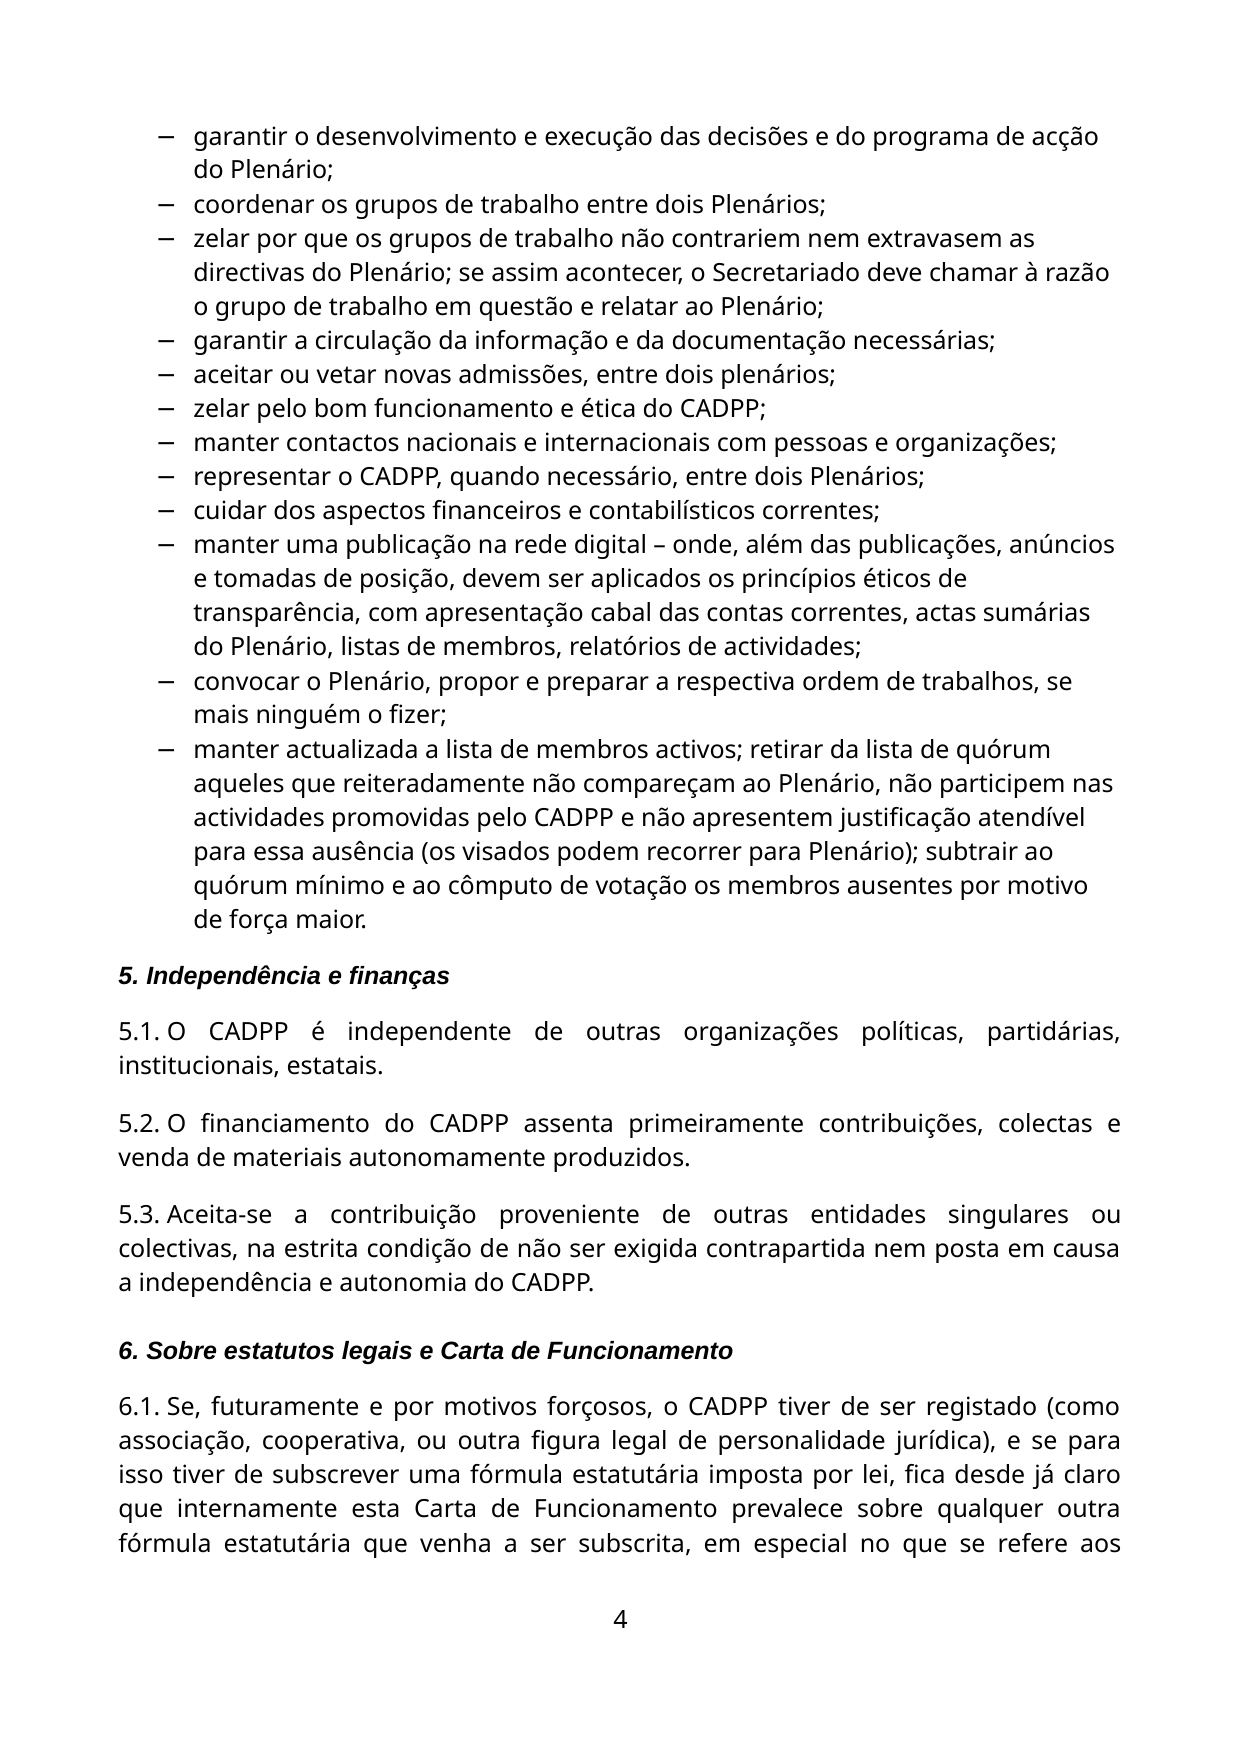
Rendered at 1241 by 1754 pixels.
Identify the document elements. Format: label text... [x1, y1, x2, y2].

list representar o CADPP, quando necessário, entre dois Plenários; [156, 459, 1122, 493]
subtitle O CADPP é independente de outras organizações políticas, partidárias, institucionais, estatais. [118, 1014, 1122, 1082]
list aceitar ou vetar novas admissões, entre dois plenários; [156, 357, 1122, 391]
list manter actualizada a lista de membros activos; retirar da lista de quórum aqueles que reiteradamente não compareçam ao Plenário, não participem nas actividades promovidas pelo CADPP e não apresentem justificação atendível para essa ausência (os visados podem recorrer para Plenário); subtrair ao quórum mínimo e ao cômputo de votação os membros ausentes por motivo de força maior. [156, 731, 1122, 936]
list garantir o desenvolvimento e execução das decisões e do programa de acção do Plenário; [156, 118, 1122, 186]
subtitle Independência e finanças [118, 961, 1122, 989]
subtitle Sobre estatutos legais e Carta de Funcionamento [118, 1336, 1122, 1365]
subtitle Aceita-se a contribuição proveniente de outras entidades singulares ou colectivas, na estrita condição de não ser exigida contrapartida nem posta em causa a independência e autonomia do CADPP. [118, 1197, 1122, 1299]
list coordenar os grupos de trabalho entre dois Plenários; [156, 186, 1122, 220]
subtitle O financiamento do CADPP assenta primeiramente contribuições, colectas e venda de materiais autonomamente produzidos. [118, 1105, 1122, 1173]
list zelar por que os grupos de trabalho não contrariem nem extravasem as directivas do Plenário; se assim acontecer, o Secretariado deve chamar à razão o grupo de trabalho em questão e relatar ao Plenário; [156, 220, 1122, 322]
list manter uma publicação na rede digital – onde, além das publicações, anúncios e tomadas de posição, devem ser aplicados os princípios éticos de transparência, com apresentação cabal das contas correntes, actas sumárias do Plenário, listas de membros, relatórios de actividades; [156, 527, 1122, 663]
list convocar o Plenário, propor e preparar a respectiva ordem de trabalhos, se mais ninguém o fizer; [156, 663, 1122, 731]
list cuidar dos aspectos financeiros e contabilísticos correntes; [156, 493, 1122, 527]
list garantir a circulação da informação e da documentação necessárias; [156, 322, 1122, 357]
list manter contactos nacionais e internacionais com pessoas e organizações; [156, 425, 1122, 459]
list zelar pelo bom funcionamento e ética do CADPP; [156, 391, 1122, 425]
subtitle Se, futuramente e por motivos forçosos, o CADPP tiver de ser registado (como associação, cooperativa, ou outra figura legal de personalidade jurídica), e se para isso tiver de subscrever uma fórmula estatutária imposta por lei, fica desde já claro que internamente esta Carta de Funcionamento prevalece sobre qualquer outra fórmula estatutária que venha a ser subscrita, em especial no que se refere aos [118, 1389, 1122, 1559]
